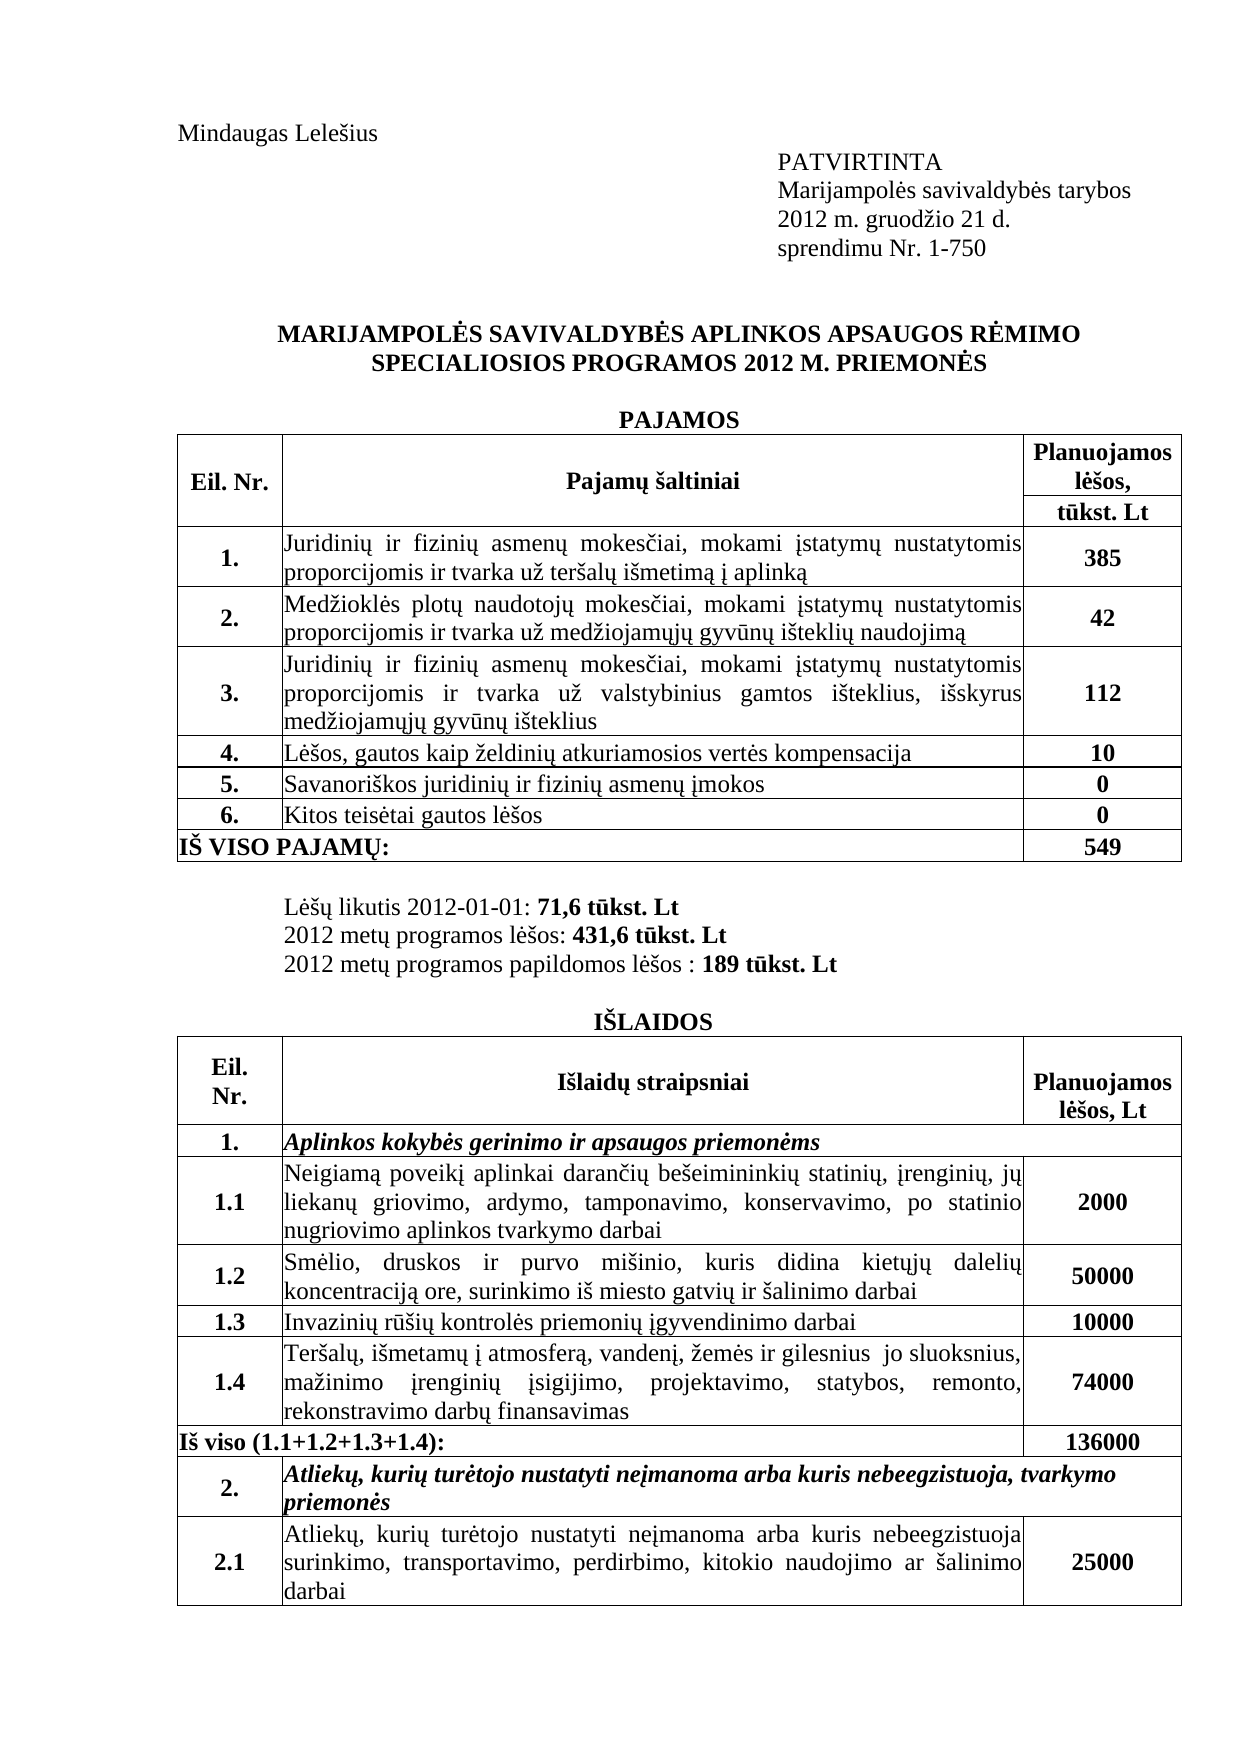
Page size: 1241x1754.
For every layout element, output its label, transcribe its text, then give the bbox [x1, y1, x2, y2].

table_cell Lėšų likutis 2012-01-01: 71,6 tūkst. Lt 2012 metų programos lėšos: 431,6 tūkst. Lt 2012 metų programos papildomos lėšos : 189 tūkst. Lt IŠLAIDOS [282, 862, 1024, 1036]
table_cell Lėšos, gautos kaip želdinių atkuriamosios vertės kompensacija [283, 736, 1023, 766]
table_cell Atliekų, kurių turėtojo nustatyti neįmanoma arba kuris nebeegzistuoja, tvarkymo priemonės [283, 1457, 1181, 1516]
table_cell 1. [178, 527, 282, 586]
table_cell Invazinių rūšių kontrolės priemonių įgyvendinimo darbai [283, 1306, 1023, 1336]
table_cell Aplinkos kokybės gerinimo ir apsaugos priemonėms [283, 1125, 1181, 1156]
table_cell Planuojamos lėšos, Lt [1024, 1037, 1181, 1124]
table_cell 0 [1024, 799, 1181, 829]
table_cell 25000 [1024, 1517, 1181, 1605]
table_cell Teršalų, išmetamų į atmosferą, vandenį, žemės ir gilesnius jo sluoksnius, mažinimo įrenginių įsigijimo, projektavimo, statybos, remonto, rekonstravimo darbų finansavimas [283, 1337, 1023, 1425]
table_cell 74000 [1024, 1337, 1181, 1425]
table_cell 10000 [1024, 1306, 1181, 1336]
text Mindaugas Lelešius [177, 118, 1181, 147]
table_cell Juridinių ir fizinių asmenų mokesčiai, mokami įstatymų nustatytomis proporcijomis ir tvarka už valstybinius gamtos išteklius, išskyrus medžiojamųjų gyvūnų išteklius [283, 647, 1023, 735]
table_cell Medžioklės plotų naudotojų mokesčiai, mokami įstatymų nustatytomis proporcijomis ir tvarka už medžiojamųjų gyvūnų išteklių naudojimą [283, 587, 1023, 646]
table_cell 2. [178, 587, 282, 646]
table_cell 1.3 [178, 1306, 282, 1336]
table_cell 385 [1024, 527, 1181, 586]
text sprendimu Nr. 1-750 [777, 233, 1181, 262]
table_cell 10 [1024, 736, 1181, 766]
table_header Eil. Nr. [178, 435, 282, 526]
table_cell [1024, 862, 1181, 1036]
table_cell 2. [178, 1457, 282, 1516]
table_cell 6. [178, 799, 282, 829]
table_header Planuojamos lėšos, [1024, 435, 1181, 494]
table_cell 4. [178, 736, 282, 766]
table_cell Iš viso (1.1+1.2+1.3+1.4): [178, 1426, 1023, 1456]
table_cell 2.1 [178, 1517, 282, 1605]
table_cell Atliekų, kurių turėtojo nustatyti neįmanoma arba kuris nebeegzistuoja surinkimo, transportavimo, perdirbimo, kitokio naudojimo ar šalinimo darbai [283, 1517, 1023, 1605]
table_cell 1. [178, 1125, 282, 1156]
table_cell 1.2 [178, 1245, 282, 1304]
table_cell 112 [1024, 647, 1181, 735]
table_cell Smėlio, druskos ir purvo mišinio, kuris didina kietųjų dalelių koncentraciją ore, surinkimo iš miesto gatvių ir šalinimo darbai [283, 1245, 1023, 1304]
table_cell IŠ VISO PAJAMŲ: [178, 830, 1023, 861]
table_cell 1.1 [178, 1157, 282, 1244]
table_cell Kitos teisėtai gautos lėšos [283, 799, 1023, 829]
table_cell 3. [178, 647, 282, 735]
table_cell 2000 [1024, 1157, 1181, 1244]
table_cell tūkst. Lt [1024, 496, 1181, 526]
table_cell 42 [1024, 587, 1181, 646]
table_cell 549 [1024, 830, 1181, 861]
table_cell 1.4 [178, 1337, 282, 1425]
text 2012 m. gruodžio 21 d. [777, 204, 1181, 233]
table_cell 50000 [1024, 1245, 1181, 1304]
table_cell Juridinių ir fizinių asmenų mokesčiai, mokami įstatymų nustatytomis proporcijomis ir tvarka už teršalų išmetimą į aplinką [283, 527, 1023, 586]
table_header Pajamų šaltiniai [283, 435, 1023, 526]
text MARIJAMPOLĖS SAVIVALDYBĖS APLINKOS APSAUGOS RĖMIMO SPECIALIOSIOS PROGRAMOS 2012 M. PRIEMONĖS [177, 319, 1181, 377]
table_cell Eil. Nr. [178, 1037, 282, 1124]
table_cell [177, 862, 282, 1036]
table_cell 136000 [1024, 1426, 1181, 1456]
table_cell Savanoriškos juridinių ir fizinių asmenų įmokos [283, 768, 1023, 798]
table_cell Neigiamą poveikį aplinkai darančių bešeimininkių statinių, įrenginių, jų liekanų griovimo, ardymo, tamponavimo, konservavimo, po statinio nugriovimo aplinkos tvarkymo darbai [283, 1157, 1023, 1244]
table_cell Išlaidų straipsniai [283, 1037, 1023, 1124]
text PATVIRTINTA [777, 147, 1181, 176]
text PAJAMOS [177, 406, 1181, 434]
text Marijampolės savivaldybės tarybos [777, 176, 1181, 204]
table_cell 5. [178, 768, 282, 798]
table_cell 0 [1024, 768, 1181, 798]
